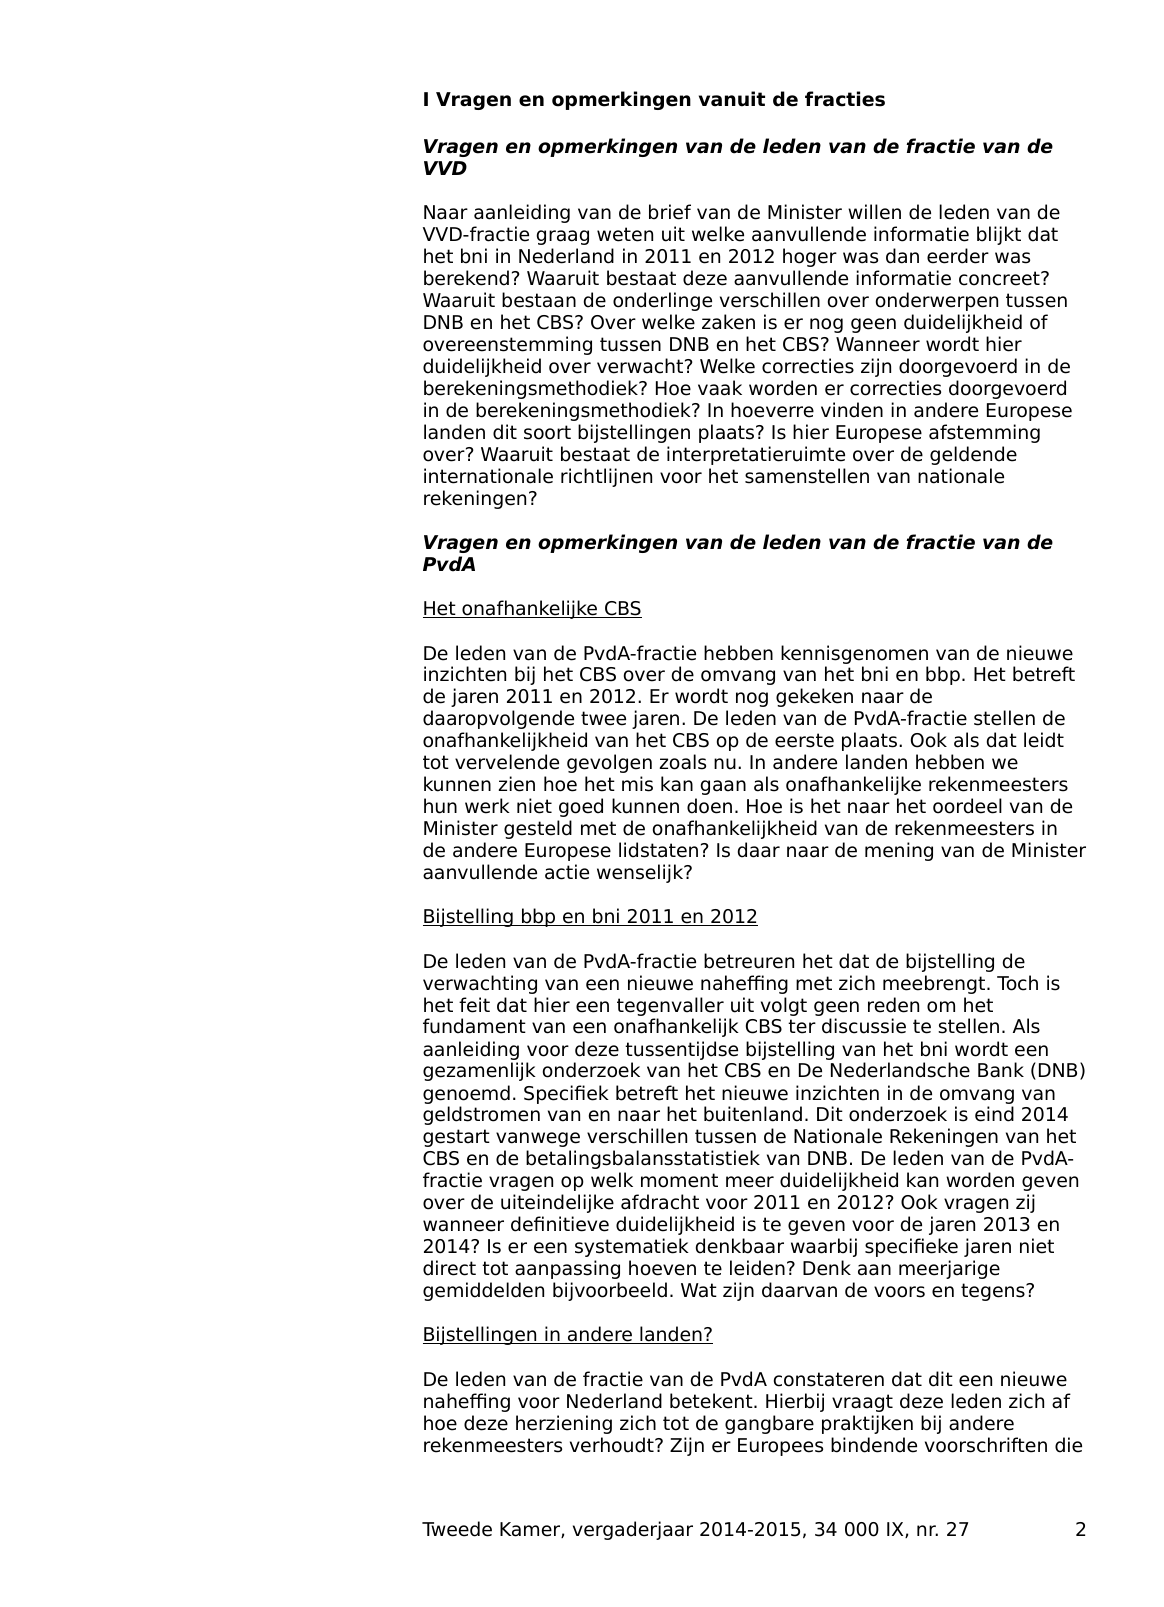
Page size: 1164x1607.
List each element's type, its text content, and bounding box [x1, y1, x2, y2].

text De leden van de fractie van de PvdA constateren dat dit een nieuwe naheffing voor Nederland betekent. Hierbij vraagt deze leden zich af hoe deze herziening zich tot de gangbare praktijken bij andere rekenmeesters verhoudt? Zijn er Europees bindende voorschriften die [422, 1368, 1087, 1456]
text De leden van de PvdA-fractie betreuren het dat de bijstelling de verwachting van een nieuwe naheffing met zich meebrengt. Toch is het feit dat hier een tegenvaller uit volgt geen reden om het fundament van een onafhankelijk CBS ter discussie te stellen. Als aanleiding voor deze tussentijdse bijstelling van het bni wordt een gezamenlijk onderzoek van het CBS en De Nederlandsche Bank (DNB) genoemd. Specifiek betreft het nieuwe inzichten in de omvang van geldstromen van en naar het buitenland. Dit onderzoek is eind 2014 gestart vanwege verschillen tussen de Nationale Rekeningen van het CBS en de betalingsbalansstatistiek van DNB. De leden van de PvdA-fractie vragen op welk moment meer duidelijkheid kan worden geven over de uiteindelijke afdracht voor 2011 en 2012? Ook vragen zij wanneer definitieve duidelijkheid is te geven voor de jaren 2013 en 2014? Is er een systematiek denkbaar waarbij specifieke jaren niet direct tot aanpassing hoeven te leiden? Denk aan meerjarige gemiddelden bijvoorbeeld. Wat zijn daarvan de voors en tegens? [422, 951, 1087, 1302]
subtitle Bijstellingen in andere landen? [422, 1324, 1087, 1346]
text Naar aanleiding van de brief van de Minister willen de leden van de VVD-fractie graag weten uit welke aanvullende informatie blijkt dat het bni in Nederland in 2011 en 2012 hoger was dan eerder was berekend? Waaruit bestaat deze aanvullende informatie concreet? Waaruit bestaan de onderlinge verschillen over onderwerpen tussen DNB en het CBS? Over welke zaken is er nog geen duidelijkheid of overeenstemming tussen DNB en het CBS? Wanneer wordt hier duidelijkheid over verwacht? Welke correcties zijn doorgevoerd in de berekeningsmethodiek? Hoe vaak worden er correcties doorgevoerd in de berekeningsmethodiek? In hoeverre vinden in andere Europese landen dit soort bijstellingen plaats? Is hier Europese afstemming over? Waaruit bestaat de interpretatieruimte over de geldende internationale richtlijnen voor het samenstellen van nationale rekeningen? [422, 202, 1087, 510]
subtitle Vragen en opmerkingen van de leden van de fractie van de VVD [422, 136, 1087, 180]
subtitle Vragen en opmerkingen van de leden van de fractie van de PvdA [422, 532, 1087, 576]
subtitle Bijstelling bbp en bni 2011 en 2012 [422, 906, 1087, 928]
text De leden van de PvdA-fractie hebben kennisgenomen van de nieuwe inzichten bij het CBS over de omvang van het bni en bbp. Het betreft de jaren 2011 en 2012. Er wordt nog gekeken naar de daaropvolgende twee jaren. De leden van de PvdA-fractie stellen de onafhankelijkheid van het CBS op de eerste plaats. Ook als dat leidt tot vervelende gevolgen zoals nu. In andere landen hebben we kunnen zien hoe het mis kan gaan als onafhankelijke rekenmeesters hun werk niet goed kunnen doen. Hoe is het naar het oordeel van de Minister gesteld met de onafhankelijkheid van de rekenmeesters in de andere Europese lidstaten? Is daar naar de mening van de Minister aanvullende actie wenselijk? [422, 642, 1087, 884]
subtitle Het onafhankelijke CBS [422, 598, 1087, 620]
subtitle I Vragen en opmerkingen vanuit de fracties [422, 89, 1087, 111]
